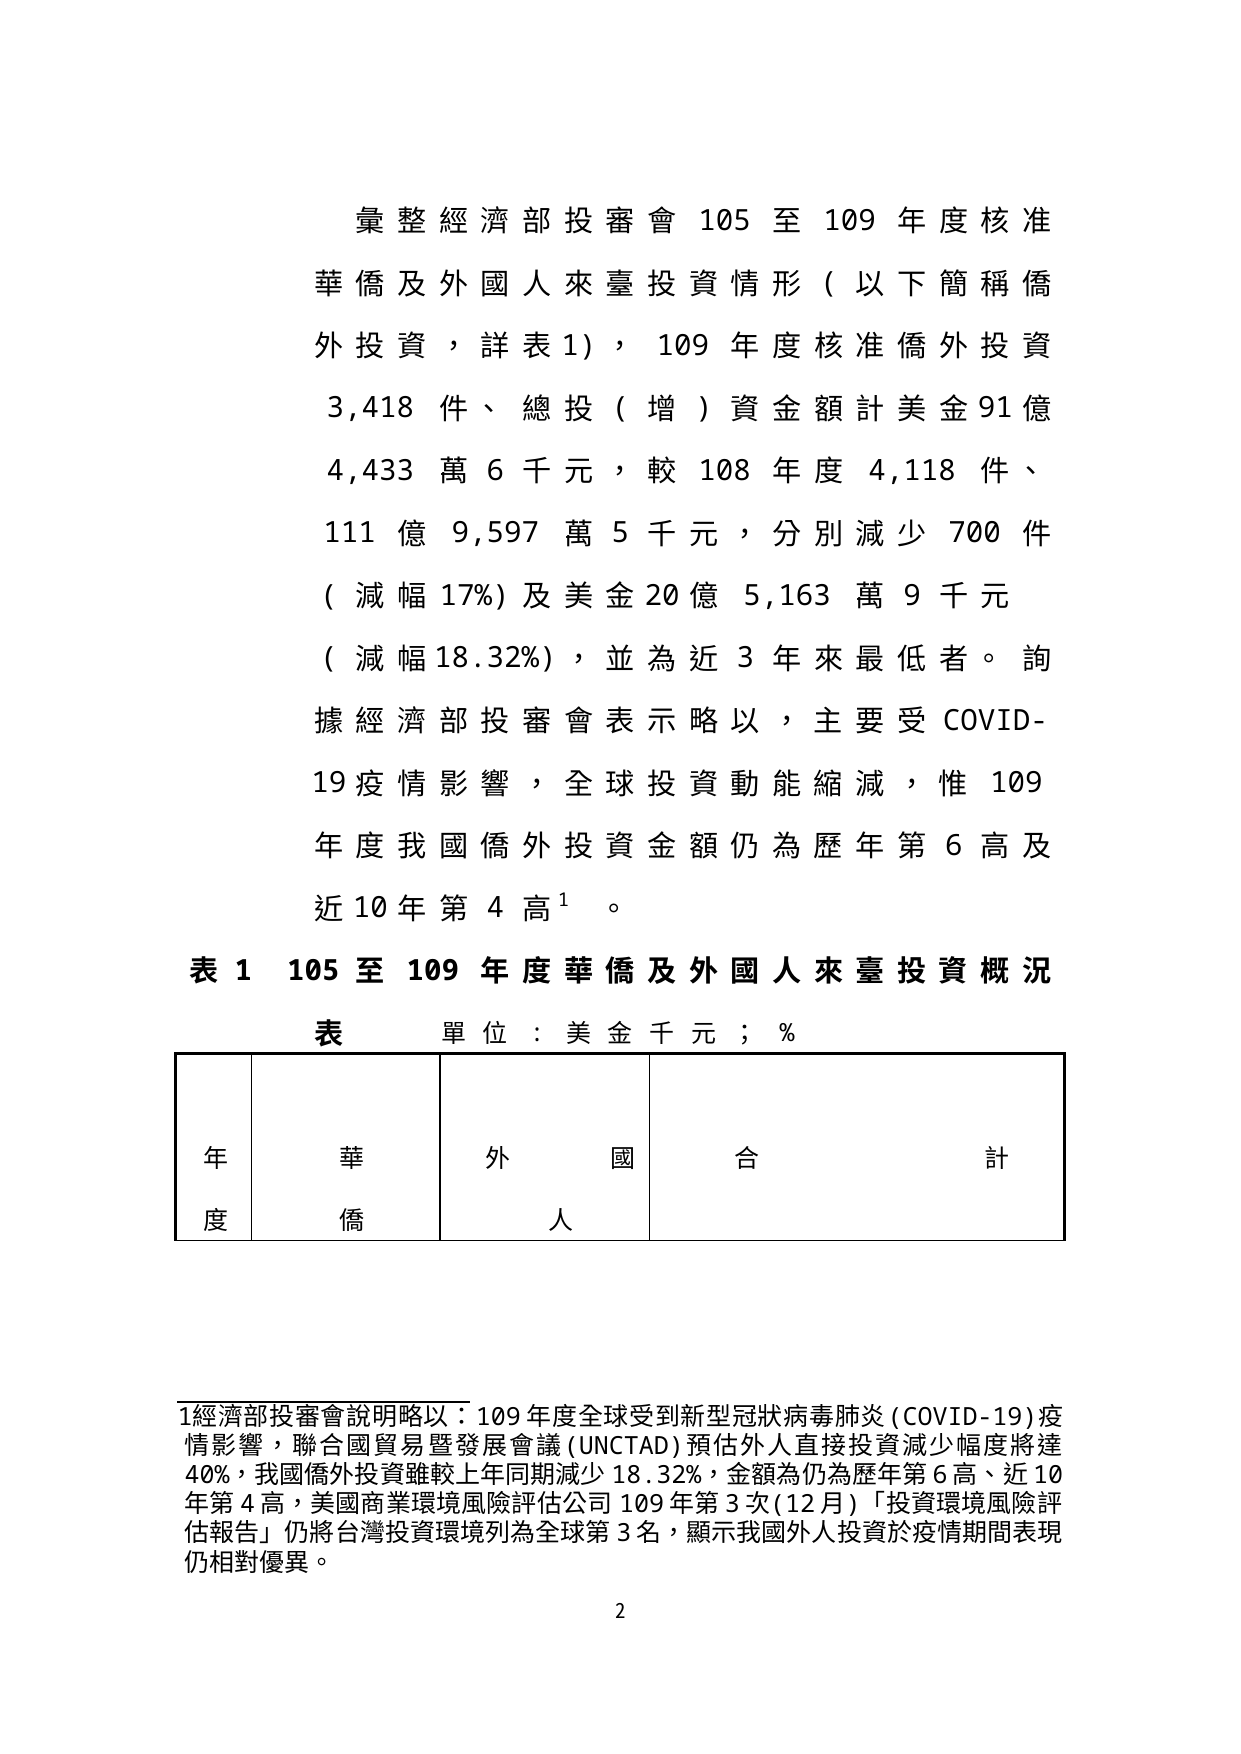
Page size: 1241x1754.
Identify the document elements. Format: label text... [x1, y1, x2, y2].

table_header 年度 [177, 1055, 251, 1240]
table_header 外 國 人 [441, 1055, 649, 1240]
table_header 合 計 [650, 1055, 1063, 1240]
text 表1 105至109年度華僑及外國人來臺投資概況表 單位:美金千元；% [183, 927, 1058, 1052]
text 彙整經濟部投審會105至109年度核准華僑及外國人來臺投資情形(以下簡稱僑外投資，詳表1)，109年度核准僑外投資3,418件、總投(增)資金額計美金91億4,433萬6千元，較108年度4,118件、111億9,597萬5千元，分別減少700件(減幅17%)及美金20億5,163萬9千元(減幅18.32%)，並為近3年來最低者。詢據經濟部投審會表示略以，主要受COVID-19疫情影響，全球投資動能縮減，惟109年度我國僑外投資金額仍為歷年第6高及近10年第4高。 [271, 177, 1058, 927]
table_header 華 僑 [252, 1055, 439, 1240]
text 經濟部投審會說明略以：109年度全球受到新型冠狀病毒肺炎(COVID-19)疫情影響，聯合國貿易暨發展會議(UNCTAD)預估外人直接投資減少幅度將達40%，我國僑外投資雖較上年同期減少18.32%，金額為仍為歷年第6高、近10年第4高，美國商業環境風險評估公司109年第3次(12月)「投資環境風險評估報告」仍將台灣投資環境列為全球第3名，顯示我國外人投資於疫情期間表現仍相對優異。 [177, 1402, 1063, 1577]
